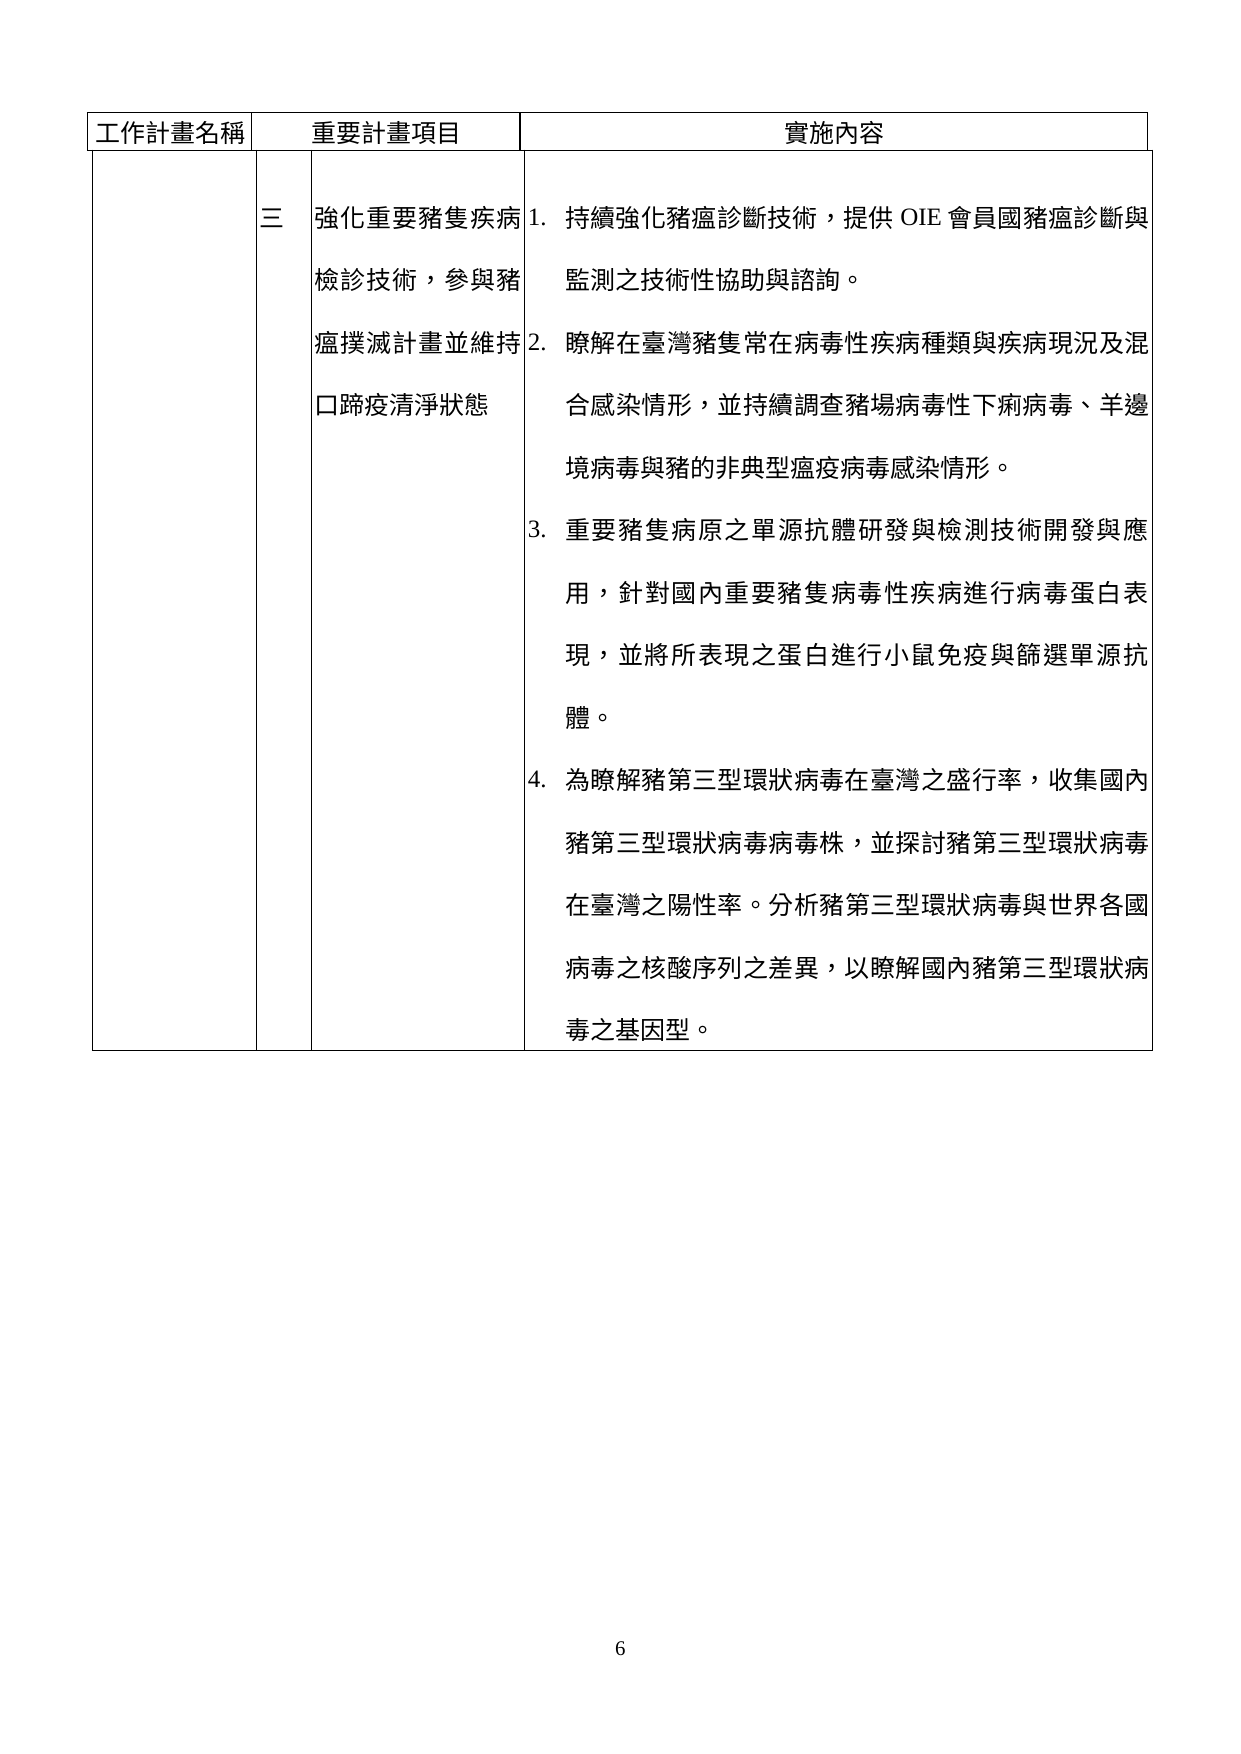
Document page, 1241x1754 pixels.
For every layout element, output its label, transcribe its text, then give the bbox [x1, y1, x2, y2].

table_header 實施內容 [521, 113, 1147, 149]
table_header [1148, 112, 1153, 149]
table_cell 持續強化豬瘟診斷技術，提供OIE會員國豬瘟診斷與監測之技術性協助與諮詢。 瞭解在臺灣豬隻常在病毒性疾病種類與疾病現況及混合感染情形，並持續調查豬場病毒性下痢病毒、羊邊境病毒與豬的非典型瘟疫病毒感染情形。 重要豬隻病原之單源抗體研發與檢測技術開發與應用，針對國內重要豬隻病毒性疾病進行病毒蛋白表現，並將所表現之蛋白進行小鼠免疫與篩選單源抗體。 為瞭解豬第三型環狀病毒在臺灣之盛行率，收集國內豬第三型環狀病毒病毒株，並探討豬第三型環狀病毒在臺灣之陽性率。分析豬第三型環狀病毒與世界各國病毒之核酸序列之差異，以瞭解國內豬第三型環狀病毒之基因型。 [525, 151, 1152, 1050]
table_header 工作計畫名稱 [88, 113, 251, 149]
table_cell [93, 151, 256, 1050]
table_cell 三 [257, 151, 311, 1050]
table_header 重要計畫項目 [252, 113, 519, 149]
table_cell [88, 151, 92, 1050]
table_cell 強化重要豬隻疾病檢診技術，參與豬瘟撲滅計畫並維持口蹄疫清淨狀態 [312, 151, 524, 1050]
